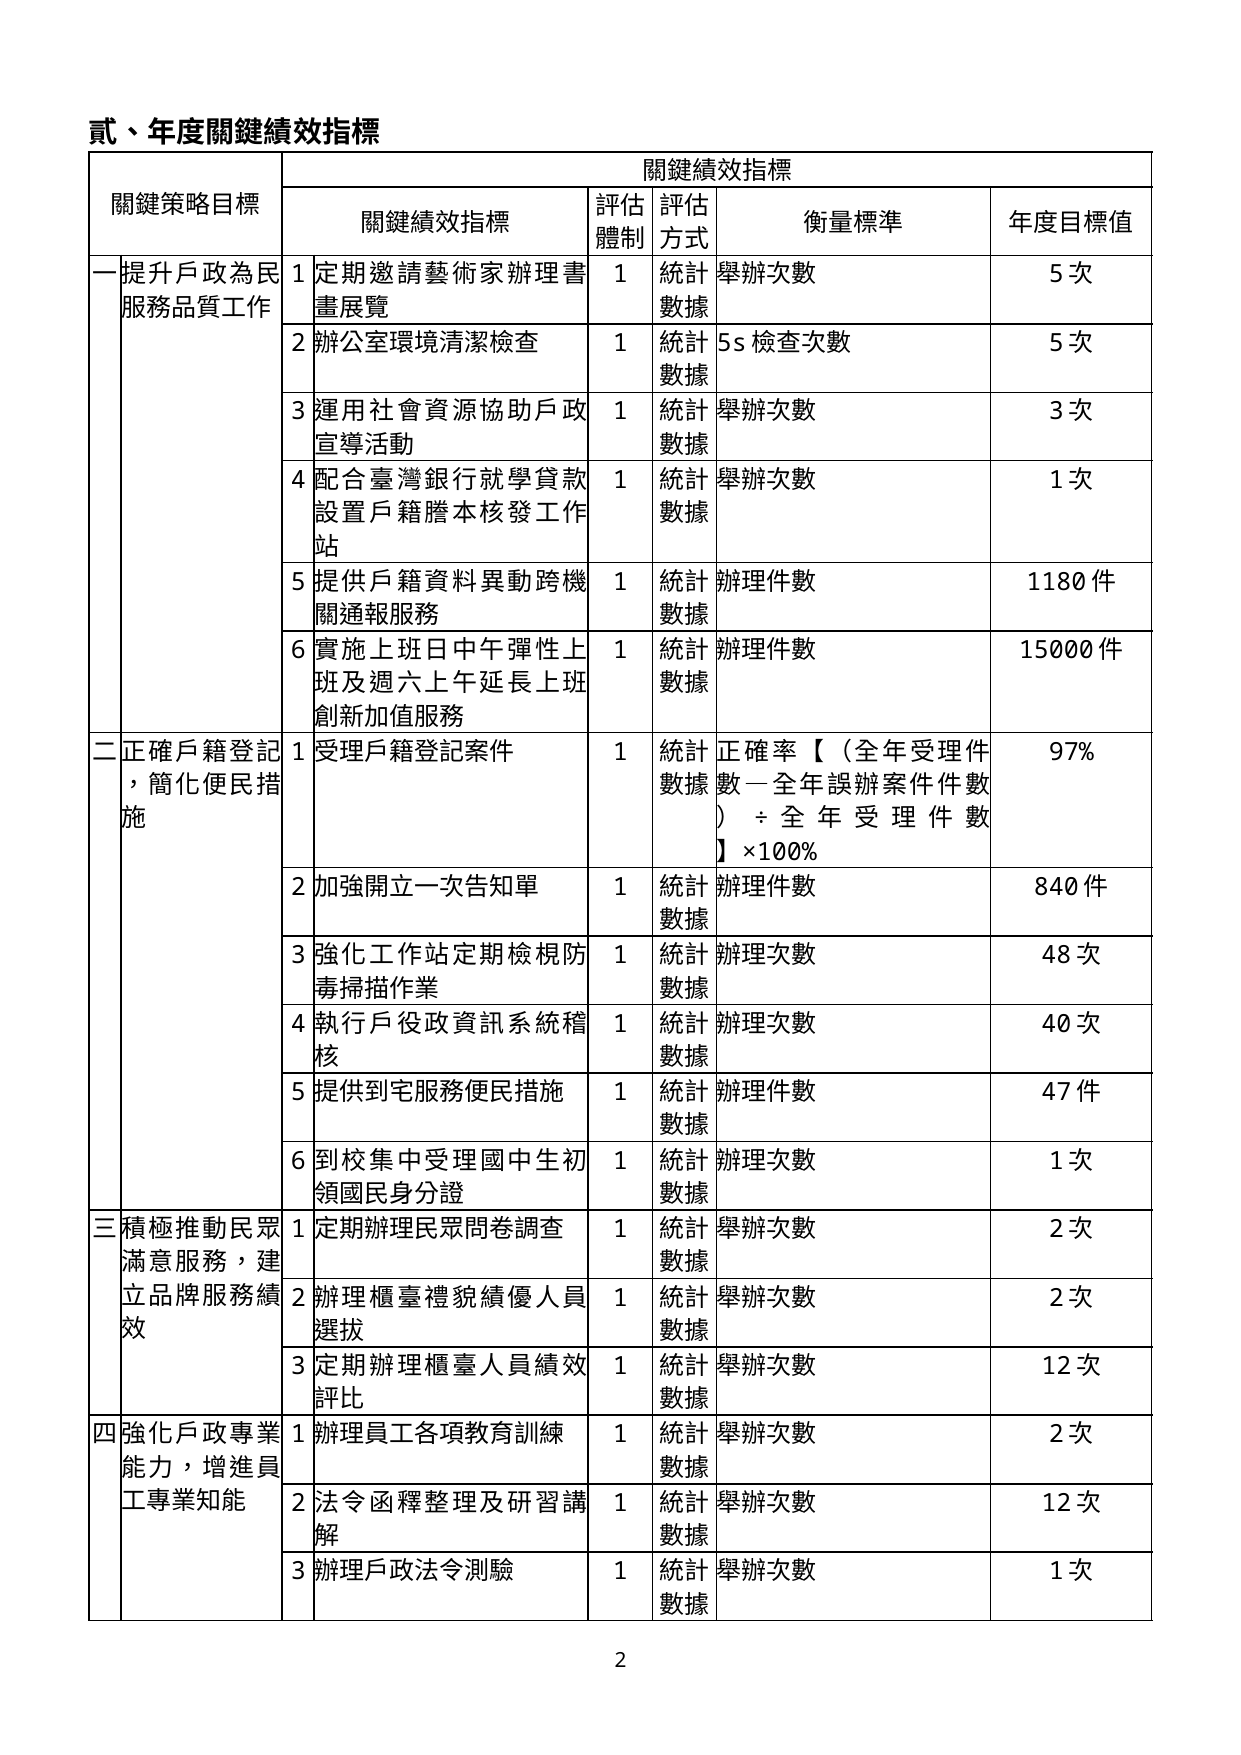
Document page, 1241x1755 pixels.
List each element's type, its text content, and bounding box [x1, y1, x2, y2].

table_cell 1 [589, 868, 652, 935]
table_cell 2次 [991, 1211, 1151, 1277]
table_cell 到校集中受理國中生初領國民身分證 [315, 1142, 587, 1209]
table_cell 提供到宅服務便民措施 [315, 1074, 587, 1141]
table_cell 配合臺灣銀行就學貸款設置戶籍謄本核發工作站 [315, 461, 587, 562]
table_cell 47件 [991, 1074, 1151, 1141]
table_cell 1 [589, 1348, 652, 1414]
table_cell 5s檢查次數 [717, 325, 990, 391]
table_cell 1 [589, 1279, 652, 1346]
table_cell 1 [589, 256, 652, 323]
table_cell 1 [589, 1553, 652, 1620]
table_cell 5次 [991, 256, 1151, 323]
table_cell 12次 [991, 1348, 1151, 1414]
table_cell 定期辦理櫃臺人員績效評比 [315, 1348, 587, 1414]
table_cell 5 [283, 563, 313, 630]
table_cell 積極推動民眾滿意服務，建立品牌服務績效 [122, 1211, 281, 1414]
table_cell 正確率【（全年受理件數—全年誤辦案件件數）÷全年受理件數】×100% [717, 733, 990, 867]
table_cell 2 [283, 1279, 313, 1346]
table_header 關鍵績效指標 [283, 153, 1151, 186]
table_cell 1次 [991, 1553, 1151, 1620]
table_cell 1 [589, 1142, 652, 1209]
table_header 關鍵策略目標 [90, 153, 281, 254]
table_cell 1次 [991, 1142, 1151, 1209]
table_cell 1 [589, 1416, 652, 1483]
table_cell 6 [283, 632, 313, 732]
table_cell 定期辦理民眾問卷調查 [315, 1211, 587, 1277]
table_cell 舉辦次數 [717, 1485, 990, 1551]
table_cell 3 [283, 1348, 313, 1414]
table_cell 統計數據 [653, 632, 716, 732]
table_cell 840件 [991, 868, 1151, 935]
table_cell 1 [589, 1005, 652, 1072]
table_cell 統計數據 [653, 1074, 716, 1141]
table_cell 1 [589, 733, 652, 867]
table_cell 舉辦次數 [717, 1553, 990, 1620]
table_cell 統計數據 [653, 1553, 716, 1620]
table_cell 辦理次數 [717, 937, 990, 1004]
table_cell 強化工作站定期檢梘防毒掃描作業 [315, 937, 587, 1004]
table_cell 加強開立一次告知單 [315, 868, 587, 935]
table_cell 執行戶役政資訊系統稽核 [315, 1005, 587, 1072]
table_cell 統計數據 [653, 1485, 716, 1551]
table_cell 強化戶政專業能力，增進員工專業知能 [122, 1416, 281, 1620]
table_cell 2次 [991, 1279, 1151, 1346]
table_cell 1 [589, 1485, 652, 1551]
table_cell 辦理次數 [717, 1142, 990, 1209]
table_cell 統計數據 [653, 1348, 716, 1414]
table_cell 40次 [991, 1005, 1151, 1072]
table_cell 1 [589, 632, 652, 732]
table_cell 統計數據 [653, 563, 716, 630]
table_cell 辦理件數 [717, 1074, 990, 1141]
table_cell 舉辦次數 [717, 393, 990, 460]
table_cell 統計數據 [653, 1005, 716, 1072]
table_cell 提升戶政為民服務品質工作 [122, 256, 281, 732]
table_cell 1 [589, 937, 652, 1004]
table_cell 定期邀請藝術家辦理書畫展覽 [315, 256, 587, 323]
table_cell 48次 [991, 937, 1151, 1004]
table_cell 二 [90, 733, 120, 1209]
table_cell 統計數據 [653, 393, 716, 460]
table_cell 統計數據 [653, 1142, 716, 1209]
table_cell 法令函釋整理及研習講解 [315, 1485, 587, 1551]
table_cell 衡量標準 [717, 188, 990, 254]
table_cell 辦理次數 [717, 1005, 990, 1072]
table_cell 2 [283, 325, 313, 391]
table_cell 1 [283, 1211, 313, 1277]
table_cell 1 [589, 1211, 652, 1277]
table_cell 1 [283, 1416, 313, 1483]
table_cell 5 [283, 1074, 313, 1141]
table_cell 4 [283, 461, 313, 562]
table_cell 統計數據 [653, 1211, 716, 1277]
table_cell 1次 [991, 461, 1151, 562]
table_cell 5次 [991, 325, 1151, 391]
table_cell 統計數據 [653, 937, 716, 1004]
table_cell 關鍵績效指標 [283, 188, 587, 254]
table_cell 一 [90, 256, 120, 732]
table_cell 6 [283, 1142, 313, 1209]
table_cell 舉辦次數 [717, 461, 990, 562]
table_cell 三 [90, 1211, 120, 1414]
table_cell 3 [283, 937, 313, 1004]
table_cell 舉辦次數 [717, 1348, 990, 1414]
table_cell 1 [283, 256, 313, 323]
table_cell 統計數據 [653, 1279, 716, 1346]
table_cell 1 [589, 461, 652, 562]
table_cell 舉辦次數 [717, 1416, 990, 1483]
table_cell 實施上班日中午彈性上班及週六上午延長上班創新加值服務 [315, 632, 587, 732]
table_cell 3次 [991, 393, 1151, 460]
table_cell 辦理件數 [717, 563, 990, 630]
table_cell 年度目標值 [991, 188, 1151, 254]
table_cell 評估 方式 [653, 188, 716, 254]
table_cell 評估 體制 [589, 188, 652, 254]
table_cell 1 [589, 1074, 652, 1141]
table_cell 2次 [991, 1416, 1151, 1483]
table_cell 1 [589, 325, 652, 391]
table_cell 1 [589, 393, 652, 460]
table_cell 統計數據 [653, 1416, 716, 1483]
table_cell 統計數據 [653, 868, 716, 935]
table_cell 運用社會資源協助戶政宣導活動 [315, 393, 587, 460]
table_cell 辦理件數 [717, 632, 990, 732]
table_cell 舉辦次數 [717, 1211, 990, 1277]
table_cell 正確戶籍登記，簡化便民措施 [122, 733, 281, 1209]
text 貳、年度關鍵績效指標 [89, 109, 1152, 151]
table_cell 統計數據 [653, 733, 716, 867]
table_cell 統計數據 [653, 325, 716, 391]
table_cell 15000件 [991, 632, 1151, 732]
table_cell 1 [283, 733, 313, 867]
table_cell 12次 [991, 1485, 1151, 1551]
table_cell 四 [90, 1416, 120, 1620]
table_cell 辦理櫃臺禮貌績優人員選拔 [315, 1279, 587, 1346]
table_cell 舉辦次數 [717, 256, 990, 323]
table_cell 統計數據 [653, 256, 716, 323]
table_cell 97% [991, 733, 1151, 867]
table_cell 3 [283, 393, 313, 460]
table_cell 辦理員工各項教育訓練 [315, 1416, 587, 1483]
table_cell 受理戶籍登記案件 [315, 733, 587, 867]
table_cell 辦理戶政法令測驗 [315, 1553, 587, 1620]
table_cell 辦公室環境清潔檢查 [315, 325, 587, 391]
table_cell 統計數據 [653, 461, 716, 562]
table_cell 2 [283, 868, 313, 935]
table_cell 辦理件數 [717, 868, 990, 935]
table_cell 1 [589, 563, 652, 630]
table_cell 1180件 [991, 563, 1151, 630]
table_cell 提供戶籍資料異動跨機關通報服務 [315, 563, 587, 630]
table_cell 4 [283, 1005, 313, 1072]
table_cell 2 [283, 1485, 313, 1551]
table_cell 3 [283, 1553, 313, 1620]
table_cell 舉辦次數 [717, 1279, 990, 1346]
